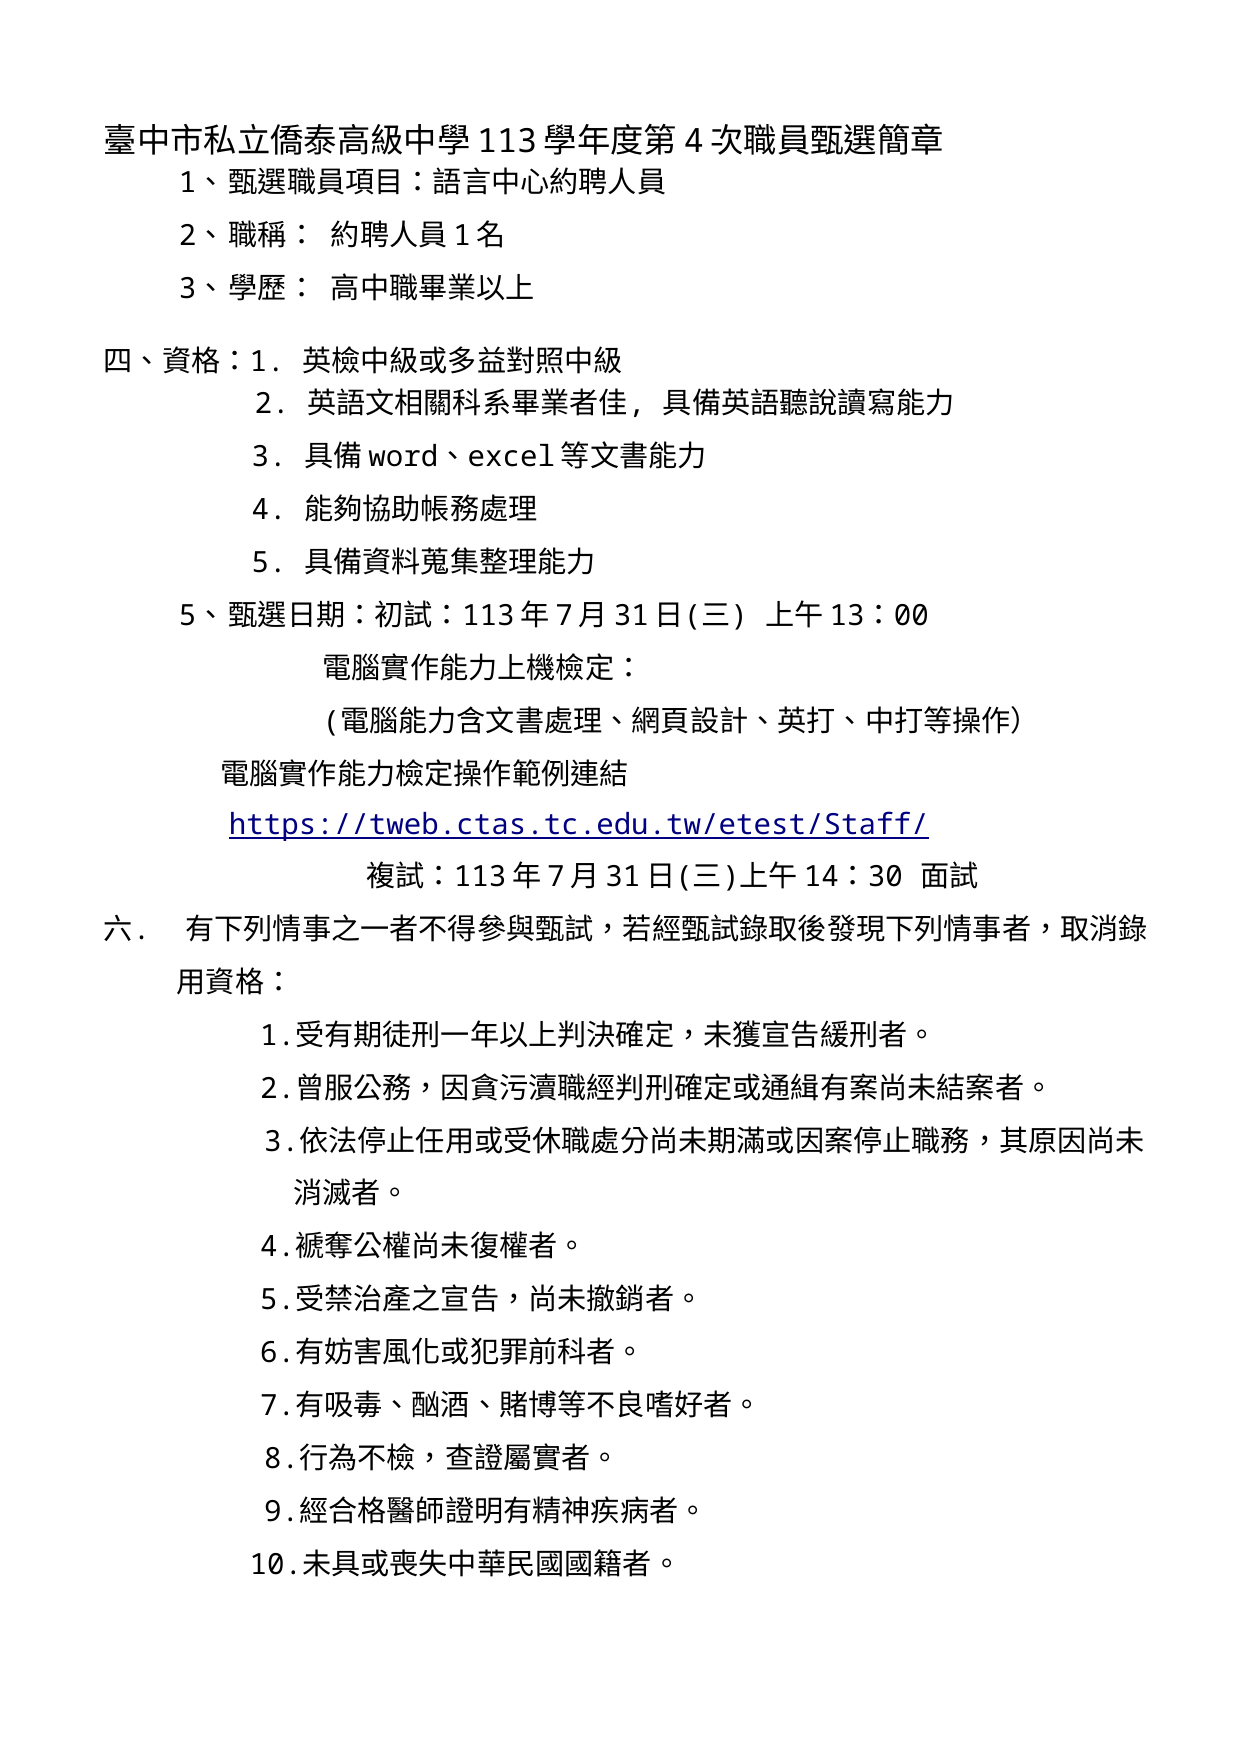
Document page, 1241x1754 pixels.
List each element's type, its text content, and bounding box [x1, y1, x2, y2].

text 複試：113年7月31日(三)上午14：30 面試 [103, 853, 1167, 895]
text 4.褫奪公權尚未復權者。 [216, 1223, 1167, 1265]
text https://tweb.ctas.tc.edu.tw/etest/Staff/ [103, 803, 1167, 843]
text 8.行為不檢，查證屬實者。 [103, 1434, 1167, 1477]
text 2.曾服公務，因貪污瀆職經判刑確定或通緝有案尚未結案者。 [216, 1064, 1167, 1107]
text 四、資格：1. 英檢中級或多益對照中級 [103, 317, 1167, 380]
text 臺中市私立僑泰高級中學113學年度第4次職員甄選簡章 [103, 96, 1167, 159]
list 甄選職員項目：語言中心約聘人員 [178, 159, 1167, 201]
text 六. 有下列情事之一者不得參與甄試，若經甄試錄取後發現下列情事者，取消錄 [103, 906, 1167, 948]
list 學歷： 高中職畢業以上 [178, 264, 1167, 307]
text 5. 具備資料蒐集整理能力 [178, 539, 1167, 581]
list 甄選日期：初試：113年7月31日(三) 上午13：00 [178, 592, 1167, 634]
text 5.受禁治產之宣告，尚未撤銷者。 [216, 1276, 1167, 1318]
text (電腦能力含文書處理、網頁設計、英打、中打等操作） [103, 697, 1167, 740]
text 10.未具或喪失中華民國國籍者。 [103, 1540, 1167, 1583]
text 消滅者。 [103, 1170, 1167, 1212]
text 7.有吸毒、酗酒、賭博等不良嗜好者。 [216, 1382, 1167, 1424]
list 職稱： 約聘人員1名 [178, 212, 1167, 254]
text 用資格： [103, 958, 1167, 1001]
text 2. 英語文相關科系畢業者佳, 具備英語聽說讀寫能力 [178, 380, 1167, 422]
text 電腦實作能力上機檢定： [103, 644, 1167, 687]
text 1.受有期徒刑一年以上判決確定，未獲宣告緩刑者。 [216, 1011, 1167, 1054]
text 3.依法停止任用或受休職處分尚未期滿或因案停止職務，其原因尚未 [103, 1117, 1167, 1159]
text 9.經合格醫師證明有精神疾病者。 [103, 1487, 1167, 1530]
text 3. 具備word、excel等文書能力 [178, 433, 1167, 475]
text 6.有妨害風化或犯罪前科者。 [216, 1329, 1167, 1371]
text 電腦實作能力檢定操作範例連結 [103, 750, 1167, 793]
text 4. 能夠協助帳務處理 [178, 486, 1167, 528]
